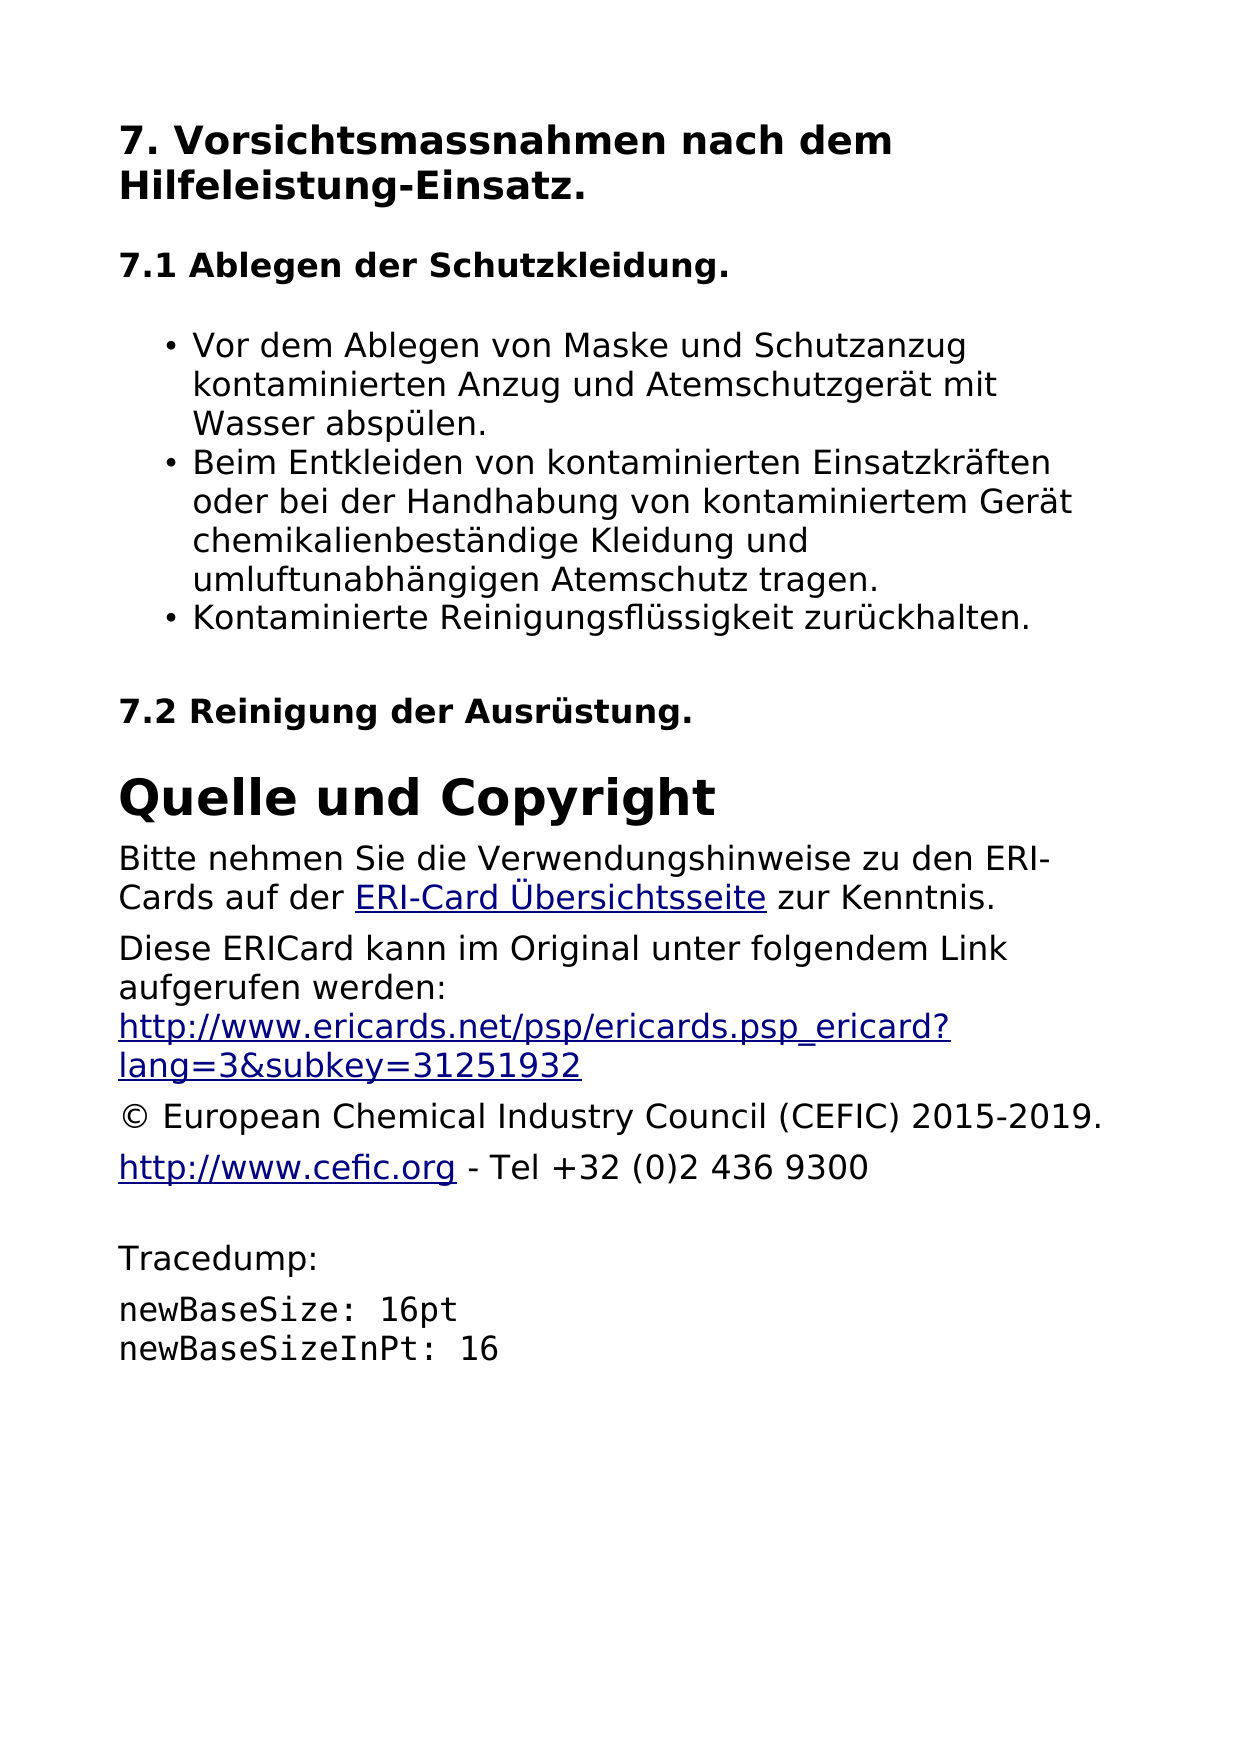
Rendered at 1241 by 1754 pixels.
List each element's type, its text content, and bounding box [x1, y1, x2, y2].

subtitle Quelle und Copyright [118, 768, 1122, 827]
subtitle 7. Vorsichtsmassnahmen nach dem Hilfeleistung-Einsatz. [118, 118, 1122, 208]
subtitle 7.2 Reinigung der Ausrüstung. [118, 692, 1122, 731]
list Kontaminierte Reinigungsflüssigkeit zurückhalten. [177, 599, 1122, 638]
text http://www.cefic.org - Tel +32 (0)2 436 9300 [118, 1149, 1122, 1188]
subtitle 7.1 Ablegen der Schutzkleidung. [118, 246, 1122, 285]
text © European Chemical Industry Council (CEFIC) 2015-2019. [118, 1097, 1122, 1136]
text Diese ERICard kann im Original unter folgendem Link aufgerufen werden: http://www.ericards.net/psp/ericards.psp_ericard?lang=3&subkey=31251932 [118, 929, 1122, 1085]
text Bitte nehmen Sie die Verwendungshinweise zu den ERI-Cards auf der ERI-Card Übersichtsseite zur Kenntnis. [118, 839, 1122, 917]
text newBaseSize: 16pt newBaseSizeInPt: 16 [118, 1290, 1122, 1368]
list Beim Entkleiden von kontaminierten Einsatzkräften oder bei der Handhabung von kontaminiertem Gerät chemikalienbeständige Kleidung und umluftunabhängigen Atemschutz tragen. [177, 443, 1122, 599]
text Tracedump: [118, 1200, 1122, 1278]
list Vor dem Ablegen von Maske und Schutzanzug kontaminierten Anzug und Atemschutzgerät mit Wasser abspülen. [177, 327, 1122, 443]
